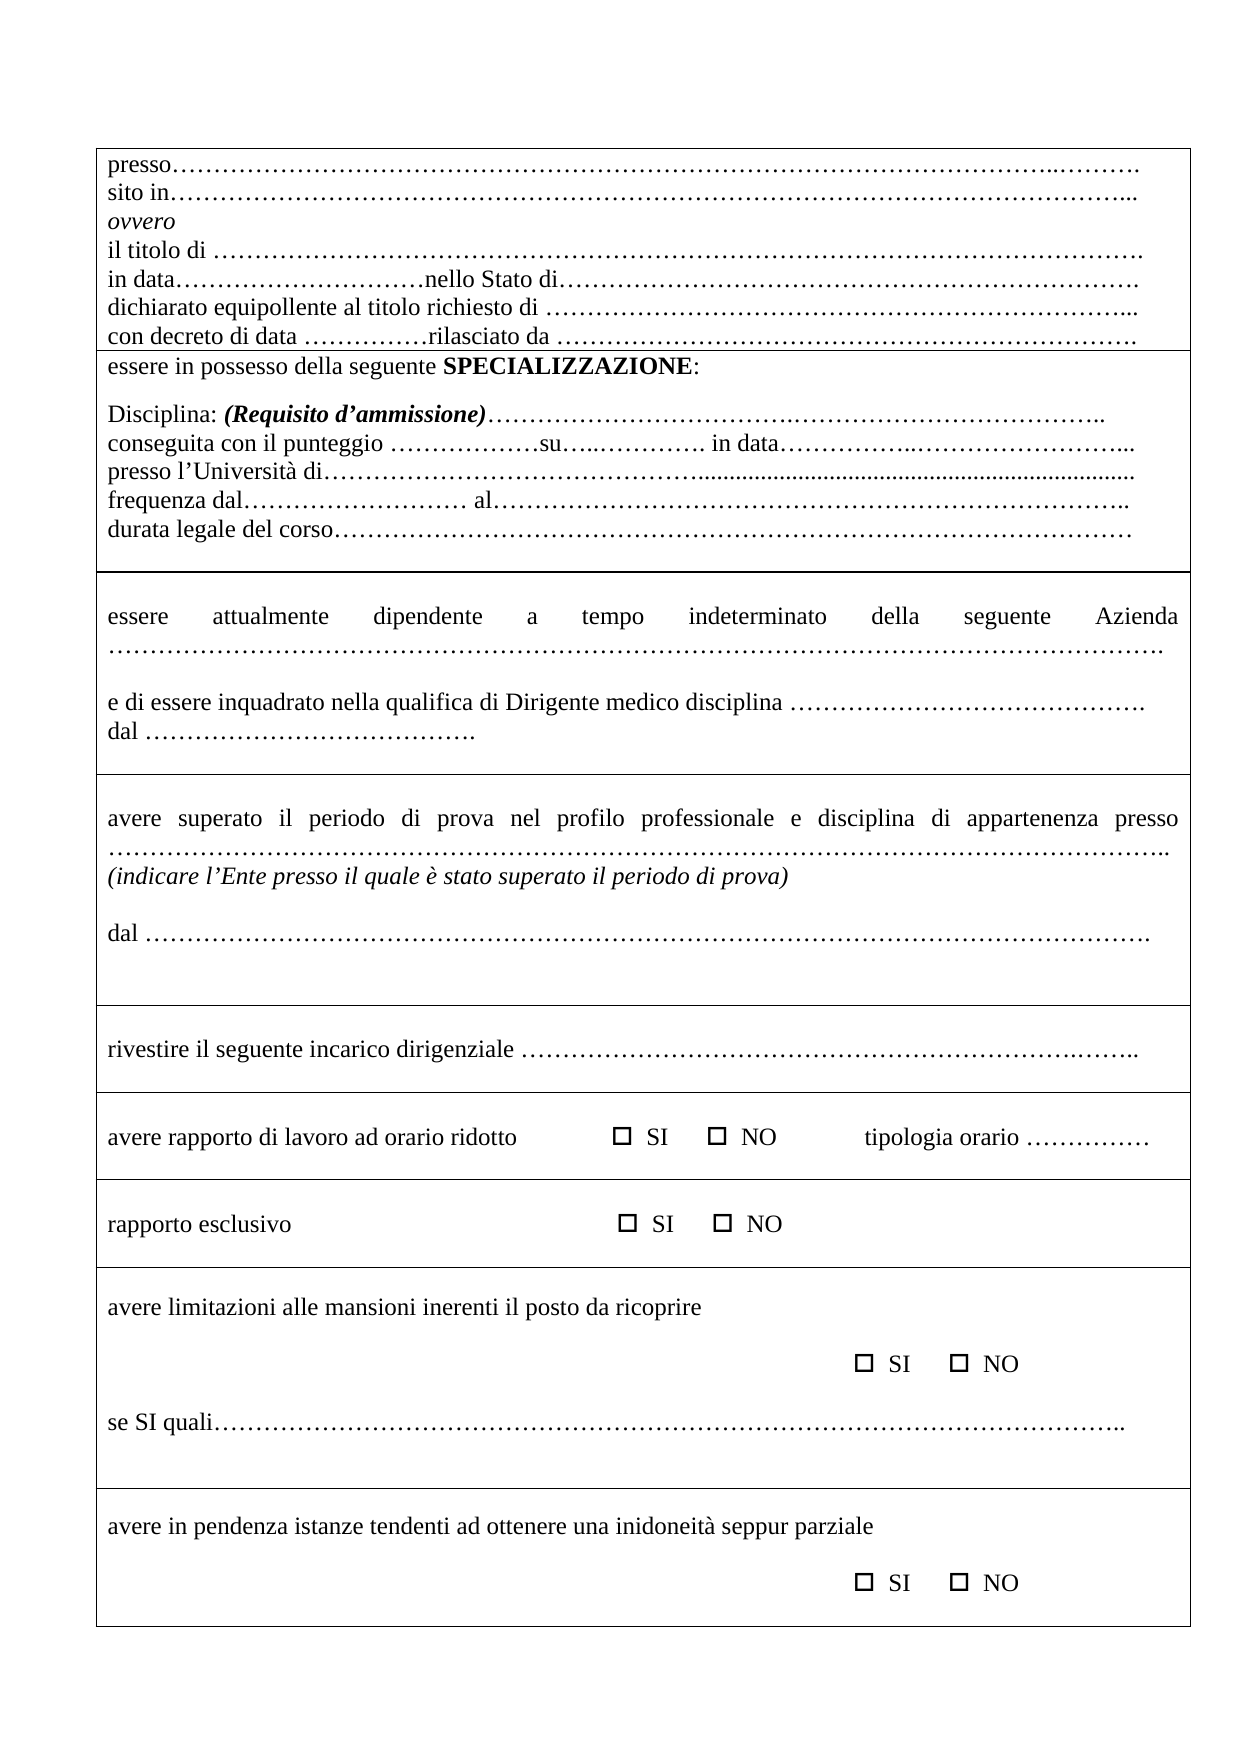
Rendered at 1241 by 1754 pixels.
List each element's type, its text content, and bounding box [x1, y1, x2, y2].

table_cell [73, 350, 96, 571]
table_cell rivestire il seguente incarico dirigenziale ………………………………………………………….…….. [97, 1006, 1190, 1092]
table_cell avere limitazioni alle mansioni inerenti il posto da ricoprire  SI  NO se SI quali……………………………………………………………………………………………….. [97, 1268, 1190, 1488]
table_cell [73, 1092, 96, 1179]
table_cell essere in possesso della seguente SPECIALIZZAZIONE: Disciplina: (Requisito d’ammissione)……………………………….……………………………….. conseguita con il punteggio ………………su…..…………. in data……………..……………………... presso l’Università di………………………………………...................................................................... frequenza dal……………………… al………………………………………………………………….. durata legale del corso…………………………………………………………………………………… [97, 351, 1190, 571]
table_cell rapporto esclusivo  SI  NO [97, 1180, 1190, 1267]
table_cell [73, 1179, 96, 1267]
table_cell essere attualmente dipendente a tempo indeterminato della seguente Azienda ………………………………………………………………………………………………………………. e di essere inquadrato nella qualifica di Dirigente medico disciplina ……………………………………. dal …………………………………. [97, 573, 1190, 774]
table_cell avere in pendenza istanze tendenti ad ottenere una inidoneità seppur parziale  SI  NO [97, 1489, 1190, 1626]
table_cell [73, 148, 96, 350]
table_cell [73, 1005, 96, 1092]
table_cell avere superato il periodo di prova nel profilo professionale e disciplina di appartenenza presso ……………………………………………………………………………………………………………….. (indicare l’Ente presso il quale è stato superato il periodo di prova) dal …………………………………………………………………………………………………………. [97, 775, 1190, 1005]
table_cell [73, 774, 96, 1005]
table_cell presso……………………………………………………………………………………………..………. sito in……………………………………………………………………………………………………... ovvero il titolo di …………………………………………………………………………………………………. in data…………………………nello Stato di……………………………………………………………. dichiarato equipollente al titolo richiesto di ……………………………………………………………... con decreto di data ……………rilasciato da ……………………………………………………………. [97, 149, 1190, 350]
table_cell avere rapporto di lavoro ad orario ridotto  SI  NO tipologia orario …………… [97, 1093, 1190, 1179]
table_cell [73, 1267, 96, 1488]
table_cell [73, 1488, 96, 1626]
table_cell [73, 571, 96, 774]
